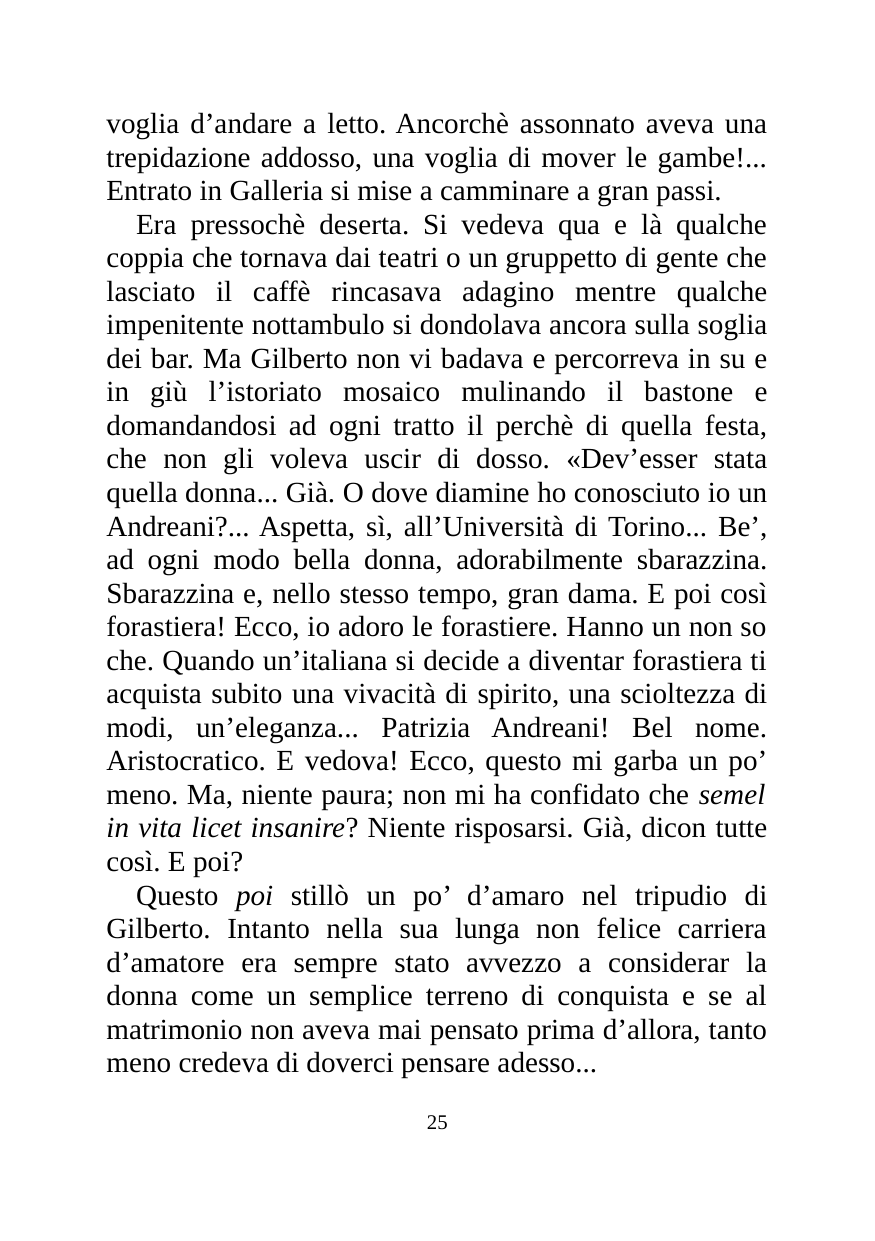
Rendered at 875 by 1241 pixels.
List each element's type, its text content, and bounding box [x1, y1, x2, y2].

text voglia d’andare a letto. Ancorchè assonnato aveva una trepidazione addosso, una voglia di mover le gambe!... Entrato in Galleria si mise a camminare a gran passi. [106, 106, 768, 207]
text Era pressochè deserta. Si vedeva qua e là qualche coppia che tornava dai teatri o un gruppetto di gente che lasciato il caffè rincasava adagino mentre qualche impenitente nottambulo si dondolava ancora sulla soglia dei bar. Ma Gilberto non vi badava e percorreva in su e in giù l’istoriato mosaico mulinando il bastone e domandandosi ad ogni tratto il perchè di quella festa, che non gli voleva uscir di dosso. «Dev’esser stata quella donna... Già. O dove diamine ho conosciuto io un Andreani?... Aspetta, sì, all’Università di Torino... Be’, ad ogni modo bella donna, adorabilmente sbarazzina. Sbarazzina e, nello stesso tempo, gran dama. E poi così forastiera! Ecco, io adoro le forastiere. Hanno un non so che. Quando un’italiana si decide a diventar forastiera ti acquista subito una vivacità di spirito, una scioltezza di modi, un’eleganza... Patrizia Andreani! Bel nome. Aristocratico. E vedova! Ecco, questo mi garba un po’ meno. Ma, niente paura; non mi ha confidato che semel in vita licet insanire? Niente risposarsi. Già, dicon tutte così. E poi? [106, 207, 768, 878]
text Questo poi stillò un po’ d’amaro nel tripudio di Gilberto. Intanto nella sua lunga non felice carriera d’amatore era sempre stato avvezzo a considerar la donna come un semplice terreno di conquista e se al matrimonio non aveva mai pensato prima d’allora, tanto meno credeva di doverci pensare adesso... [106, 878, 768, 1079]
